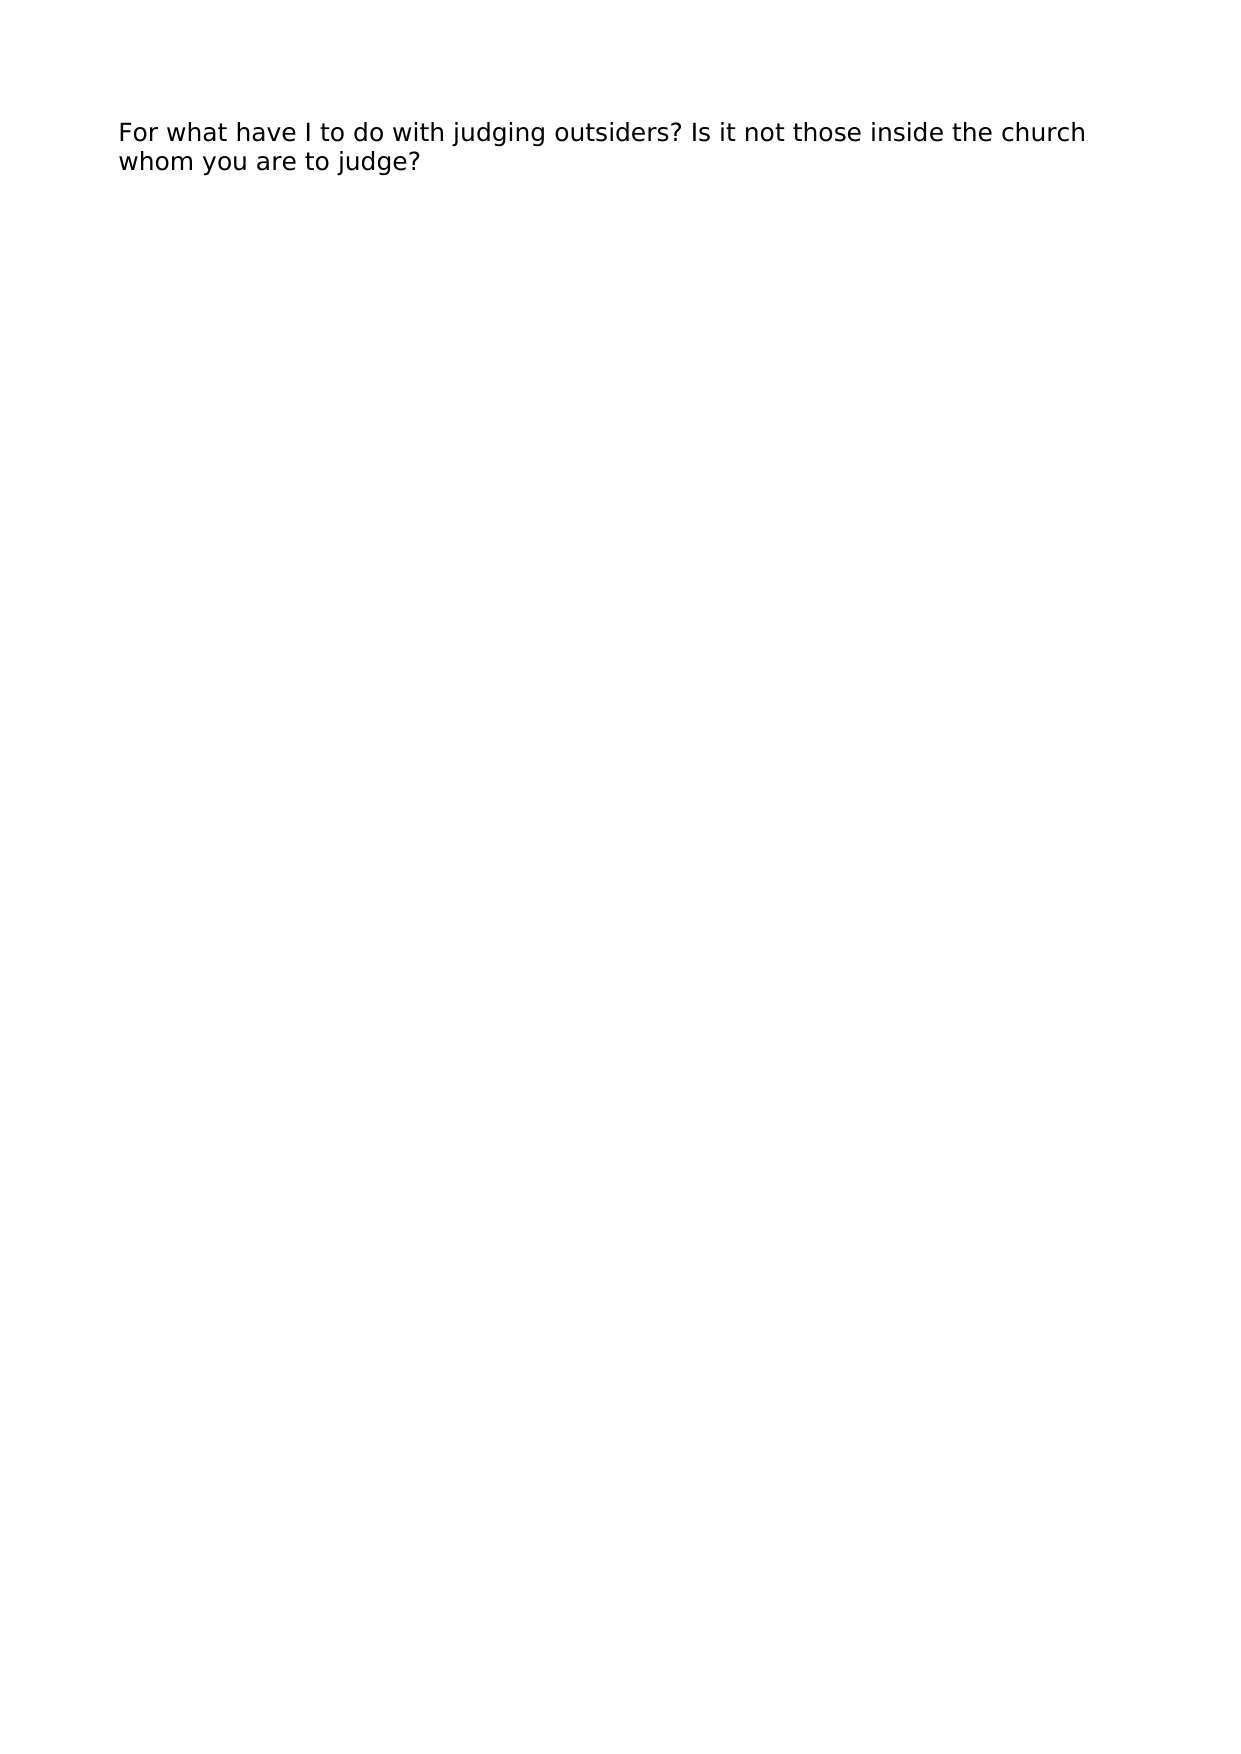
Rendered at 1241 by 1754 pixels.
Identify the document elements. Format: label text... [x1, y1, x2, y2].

text For what have I to do with judging outsiders? Is it not those inside the church whom you are to judge? [118, 118, 1122, 176]
